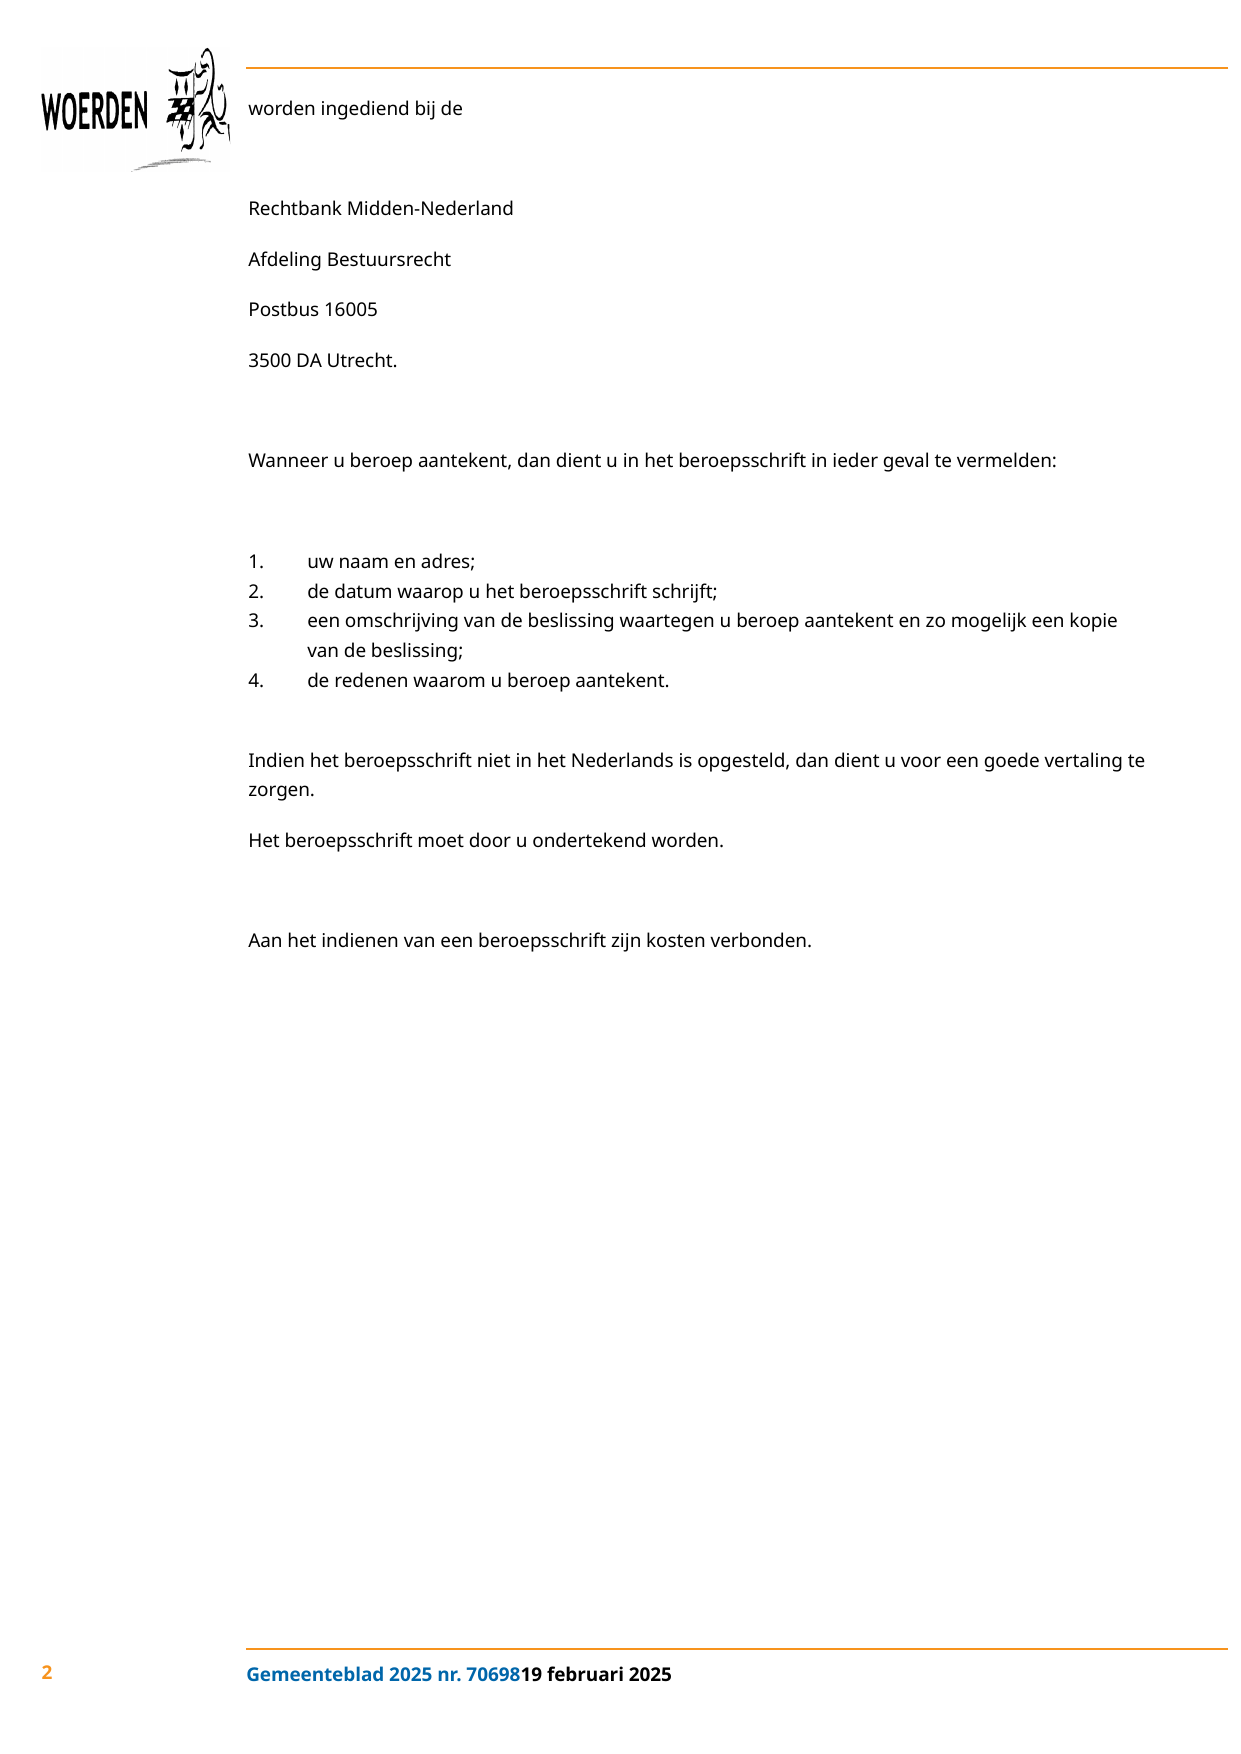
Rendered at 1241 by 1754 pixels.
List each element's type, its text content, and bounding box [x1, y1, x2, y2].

list de datum waarop u het beroepsschrift schrijft; [248, 578, 1152, 604]
text Wanneer u beroep aantekent, dan dient u in het beroepsschrift in ieder geval te vermelden: [248, 448, 1152, 473]
text worden ingediend bij de [248, 95, 1152, 121]
list uw naam en adres; [248, 548, 1152, 574]
list een omschrijving van de beslissing waartegen u beroep aantekent en zo mogelijk een kopie van de beslissing; [248, 608, 1152, 663]
text Het beroepsschrift moet door u ondertekend worden. [248, 827, 1152, 853]
text Postbus 16005 [248, 296, 1152, 322]
list de redenen waarom u beroep aantekent. [248, 667, 1152, 693]
text Rechtbank Midden-Nederland [248, 196, 1152, 221]
text Aan het indienen van een beroepsschrift zijn kosten verbonden. [248, 928, 1152, 953]
text 3500 DA Utrecht. [248, 347, 1152, 373]
picture [41, 47, 231, 172]
text Afdeling Bestuursrecht [248, 246, 1152, 272]
text Indien het beroepsschrift niet in het Nederlands is opgesteld, dan dient u voor een goede vertaling te zorgen. [248, 747, 1152, 802]
